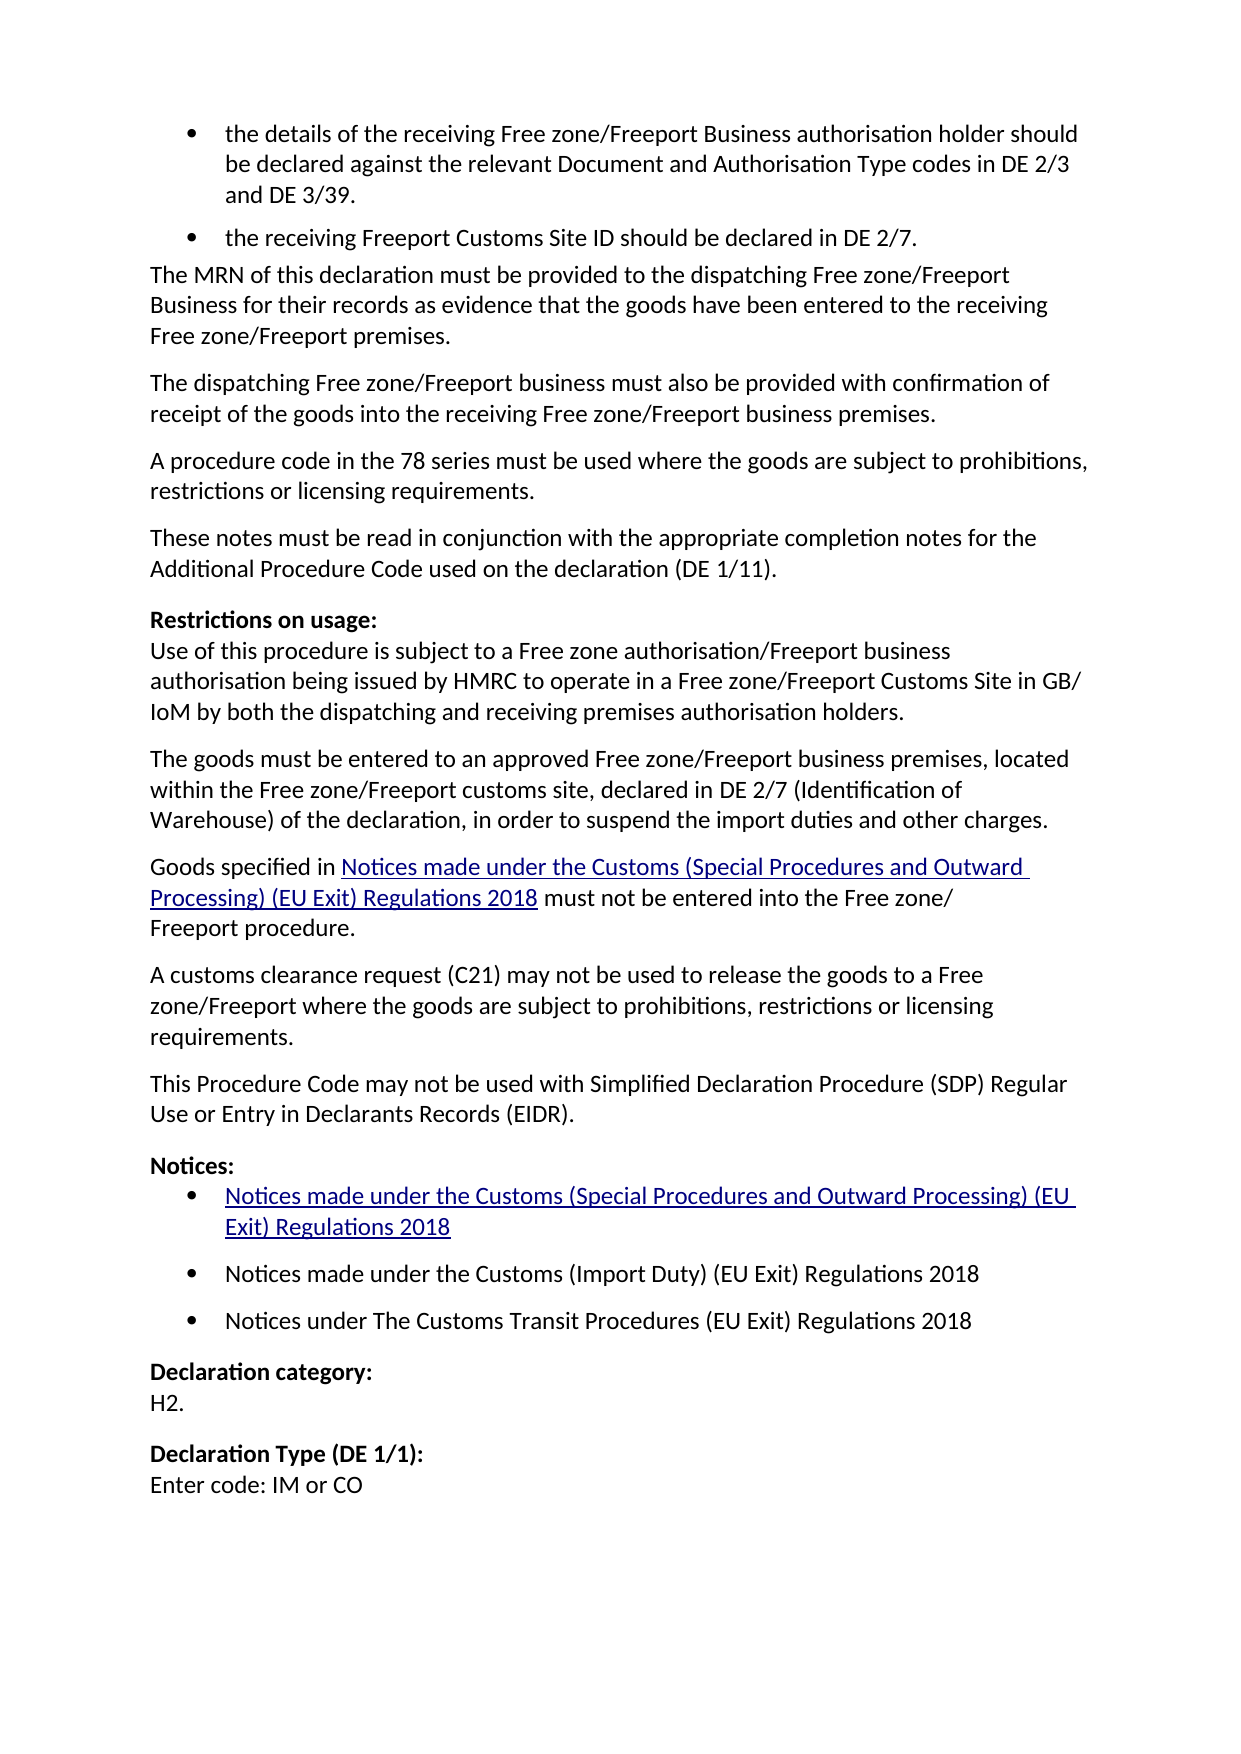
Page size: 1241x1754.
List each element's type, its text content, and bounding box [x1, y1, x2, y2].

text H2. [150, 1387, 1090, 1418]
text Enter code: IM or CO [150, 1469, 1090, 1499]
list the details of the receiving Free zone/Freeport Business authorisation holder should be declared against the relevant Document and Authorisation Type codes in DE 2/3 and DE 3/39. [187, 118, 1090, 210]
list Notices made under the Customs (Special Procedures and Outward Processing) (EU Exit) Regulations 2018 [187, 1180, 1090, 1241]
subtitle Declaration Type (DE 1/1): [150, 1438, 1090, 1469]
text A customs clearance request (C21) may not be used to release the goods to a Free zone/Freeport where the goods are subject to prohibitions, restrictions or licensing requirements. [150, 960, 1090, 1051]
text Goods specified in Notices made under the Customs (Special Procedures and Outward Processing) (EU Exit) Regulations 2018 must not be entered into the Free zone/ Freeport procedure. [150, 851, 1090, 943]
subtitle Notices: [150, 1150, 1090, 1180]
list Notices made under the Customs (Import Duty) (EU Exit) Regulations 2018 [187, 1258, 1090, 1288]
subtitle Declaration category: [150, 1357, 1090, 1387]
text The goods must be entered to an approved Free zone/Freeport business premises, located within the Free zone/Freeport customs site, declared in DE 2/7 (Identification of Warehouse) of the declaration, in order to suspend the import duties and other charges. [150, 743, 1090, 835]
text Use of this procedure is subject to a Free zone authorisation/Freeport business authorisation being issued by HMRC to operate in a Free zone/Freeport Customs Site in GB/ IoM by both the dispatching and receiving premises authorisation holders. [150, 635, 1090, 727]
text The dispatching Free zone/Freeport business must also be provided with confirmation of receipt of the goods into the receiving Free zone/Freeport business premises. [150, 367, 1090, 428]
text The MRN of this declaration must be provided to the dispatching Free zone/Freeport Business for their records as evidence that the goods have been entered to the receiving Free zone/Freeport premises. [150, 259, 1090, 351]
list Notices under The Customs Transit Procedures (EU Exit) Regulations 2018 [187, 1305, 1090, 1336]
text A procedure code in the 78 series must be used where the goods are subject to prohibitions, restrictions or licensing requirements. [150, 445, 1090, 506]
list the receiving Freeport Customs Site ID should be declared in DE 2/7. [187, 222, 1090, 253]
text This Procedure Code may not be used with Simplified Declaration Procedure (SDP) Regular Use or Entry in Declarants Records (EIDR). [150, 1068, 1090, 1129]
text These notes must be read in conjunction with the appropriate completion notes for the Additional Procedure Code used on the declaration (DE 1/11). [150, 523, 1090, 584]
subtitle Restrictions on usage: [150, 604, 1090, 635]
